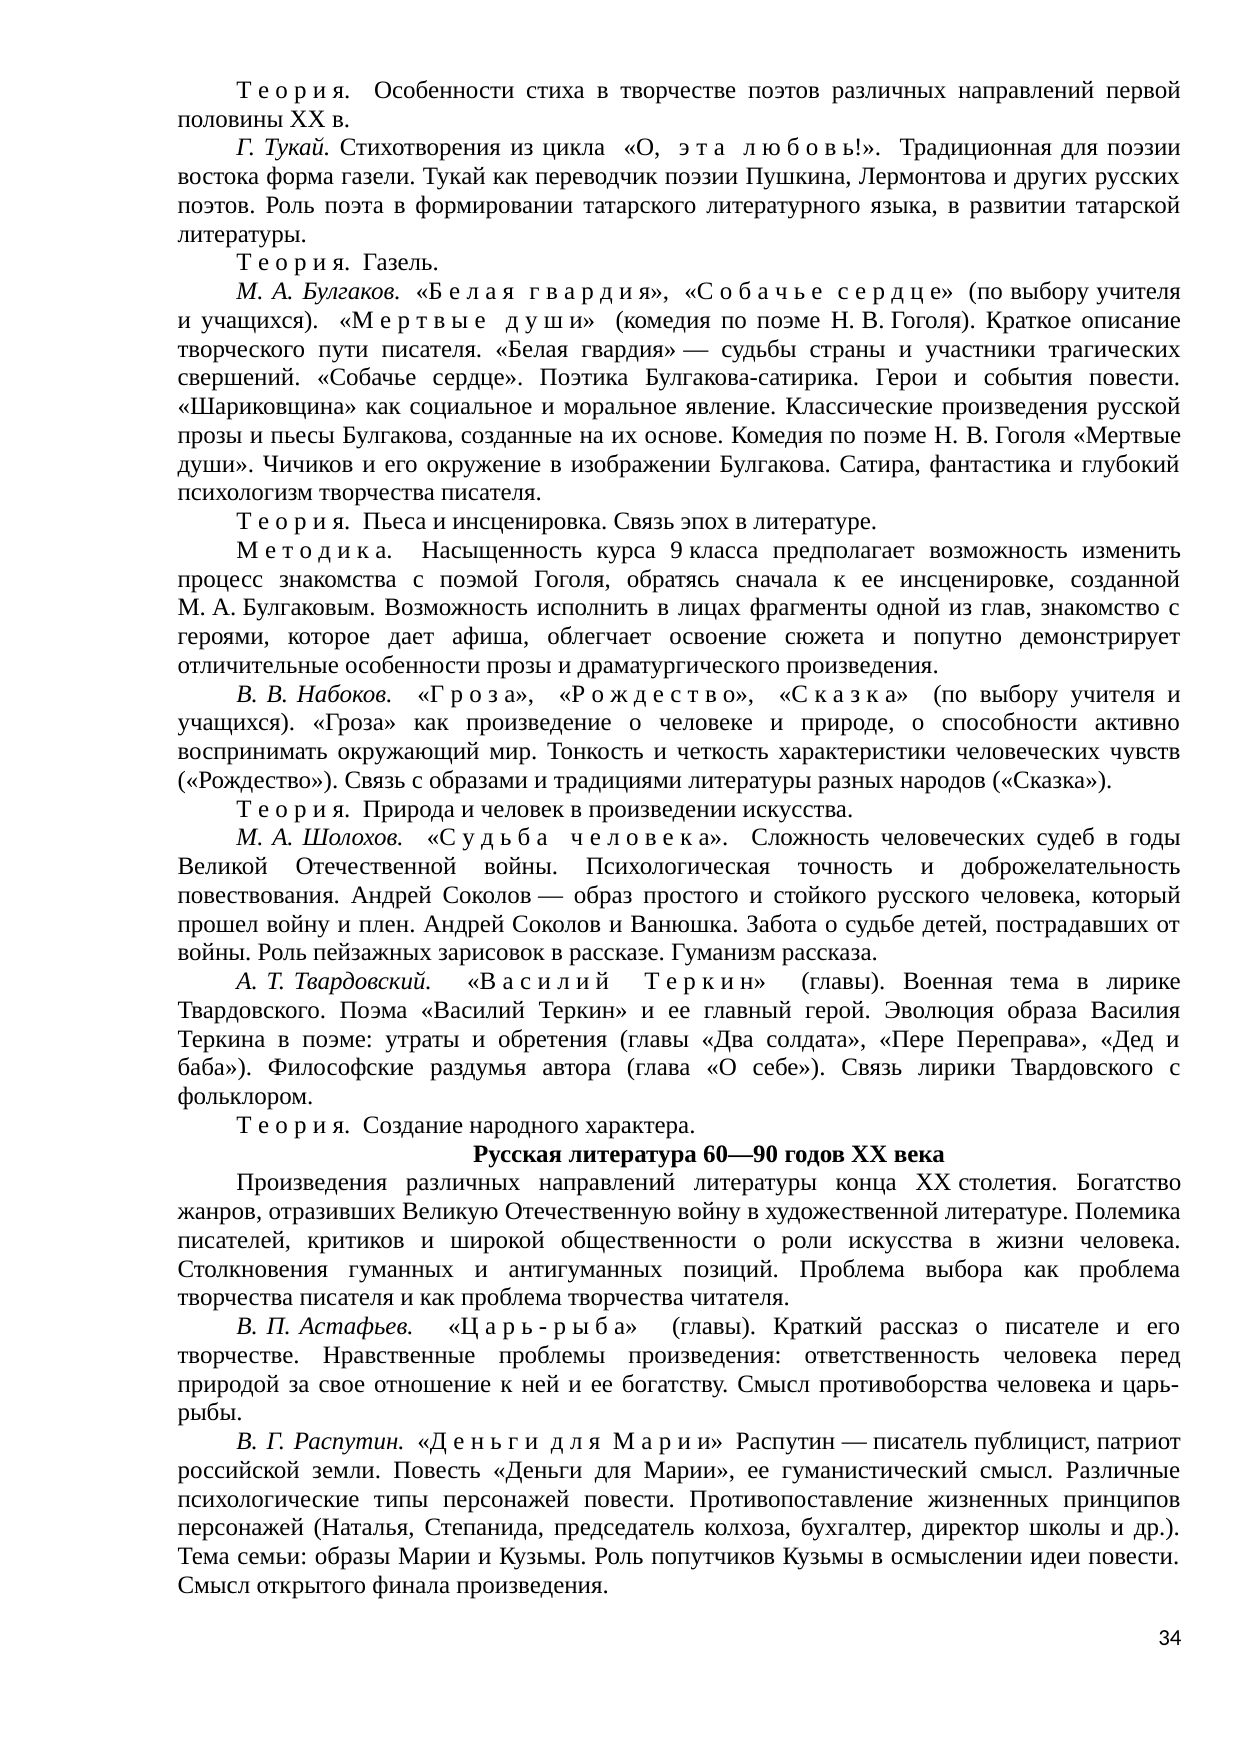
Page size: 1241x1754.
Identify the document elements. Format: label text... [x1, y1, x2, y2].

text Т е о р и я. Пьеса и инсценировка. Связь эпох в литературе. [177, 506, 1181, 535]
text М е т о д и к а. Насыщенность курса 9 класса предполагает возможность изменить процесс знакомства с поэмой Гоголя, обратясь сначала к ее инсценировке, созданной М. А. Булгаковым. Возможность исполнить в лицах фрагменты одной из глав, знакомство с героями, которое дает афиша, облегчает освоение сюжета и попутно демонстрирует отличительные особенности прозы и драматургического произведения. [177, 535, 1181, 679]
text Т е о р и я. Особенности стиха в творчестве поэтов различных направлений первой половины XX в. [177, 75, 1181, 132]
text Т е о р и я. Природа и человек в произведении искусства. [177, 794, 1181, 822]
text Г. Тукай. Стихотворения из цикла «О, э т а л ю б о в ь!». Традиционная для поэзии востока форма газели. Тукай как переводчик поэзии Пушкина, Лермонтова и других русских поэтов. Роль поэта в формировании татарского литературного языка, в развитии татарской литературы. [177, 132, 1181, 247]
text Т е о р и я. Газель. [177, 247, 1181, 276]
text А. Т. Твардовский. «В а с и л и й Т е р к и н» (главы). Военная тема в лирике Твардовского. Поэма «Василий Теркин» и ее главный герой. Эволюция образа Василия Теркина в поэме: утраты и обретения (главы «Два солдата», «Пере Переправа», «Дед и баба»). Философские раздумья автора (глава «О себе»). Связь лирики Твардовского с фольклором. [177, 966, 1181, 1110]
text Т е о р и я. Создание народного характера. [177, 1110, 1181, 1139]
text В. Г. Распутин. «Д е н ь г и д л я М а р и и» Распутин — писатель публицист, патриот российской земли. Повесть «Деньги для Марии», ее гуманистический смысл. Различные психологические типы персонажей повести. Противопоставление жизненных принципов персонажей (Наталья, Степанида, председатель колхоза, бухгалтер, директор школы и др.). Тема семьи: образы Марии и Кузьмы. Роль попутчиков Кузьмы в осмыслении идеи повести. Смысл открытого финала произведения. [177, 1426, 1181, 1599]
text Произведения различных направлений литературы конца XX столетия. Богатство жанров, отразивших Великую Отечественную войну в художественной литературе. Полемика писателей, критиков и широкой общественности о роли искусства в жизни человека. Столкновения гуманных и антигуманных позиций. Проблема выбора как проблема творчества писателя и как проблема творчества читателя. [177, 1167, 1181, 1311]
text М. А. Булгаков. «Б е л а я г в а р д и я», «С о б а ч ь е с е р д ц е» (по выбору учителя и учащихся). «М е р т в ы е д у ш и» (комедия по поэме Н. В. Гоголя). Краткое описание творческого пути писателя. «Белая гвардия» — судьбы страны и участники трагических свершений. «Собачье сердце». Поэтика Булгакова-сатирика. Герои и события повести. «Шариковщина» как социальное и моральное явление. Классические произведения русской прозы и пьесы Булгакова, созданные на их основе. Комедия по поэме Н. В. Гоголя «Мертвые души». Чичиков и его окружение в изображении Булгакова. Сатира, фантастика и глубокий психологизм творчества писателя. [177, 276, 1181, 506]
text В. П. Астафьев. «Ц а р ь - р ы б а» (главы). Краткий рассказ о писателе и его творчестве. Нравственные проблемы произведения: ответственность человека перед природой за свое отношение к ней и ее богатству. Смысл противоборства человека и царь-рыбы. [177, 1311, 1181, 1426]
text М. А. Шолохов. «С у д ь б а ч е л о в е к а». Сложность человеческих судеб в годы Великой Отечественной войны. Психологическая точность и доброжелательность повествования. Андрей Соколов — образ простого и стойкого русского человека, который прошел войну и плен. Андрей Соколов и Ванюшка. Забота о судьбе детей, пострадавших от войны. Роль пейзажных зарисовок в рассказе. Гуманизм рассказа. [177, 822, 1181, 966]
text Русская литература 60—90 годов XX века [177, 1139, 1181, 1167]
text В. В. Набоков. «Г р о з а», «Р о ж д е с т в о», «С к а з к а» (по выбору учителя и учащихся). «Гроза» как произведение о человеке и природе, о способности активно воспринимать окружающий мир. Тонкость и четкость характеристики человеческих чувств («Рождество»). Связь с образами и традициями литературы разных народов («Сказка»). [177, 679, 1181, 794]
